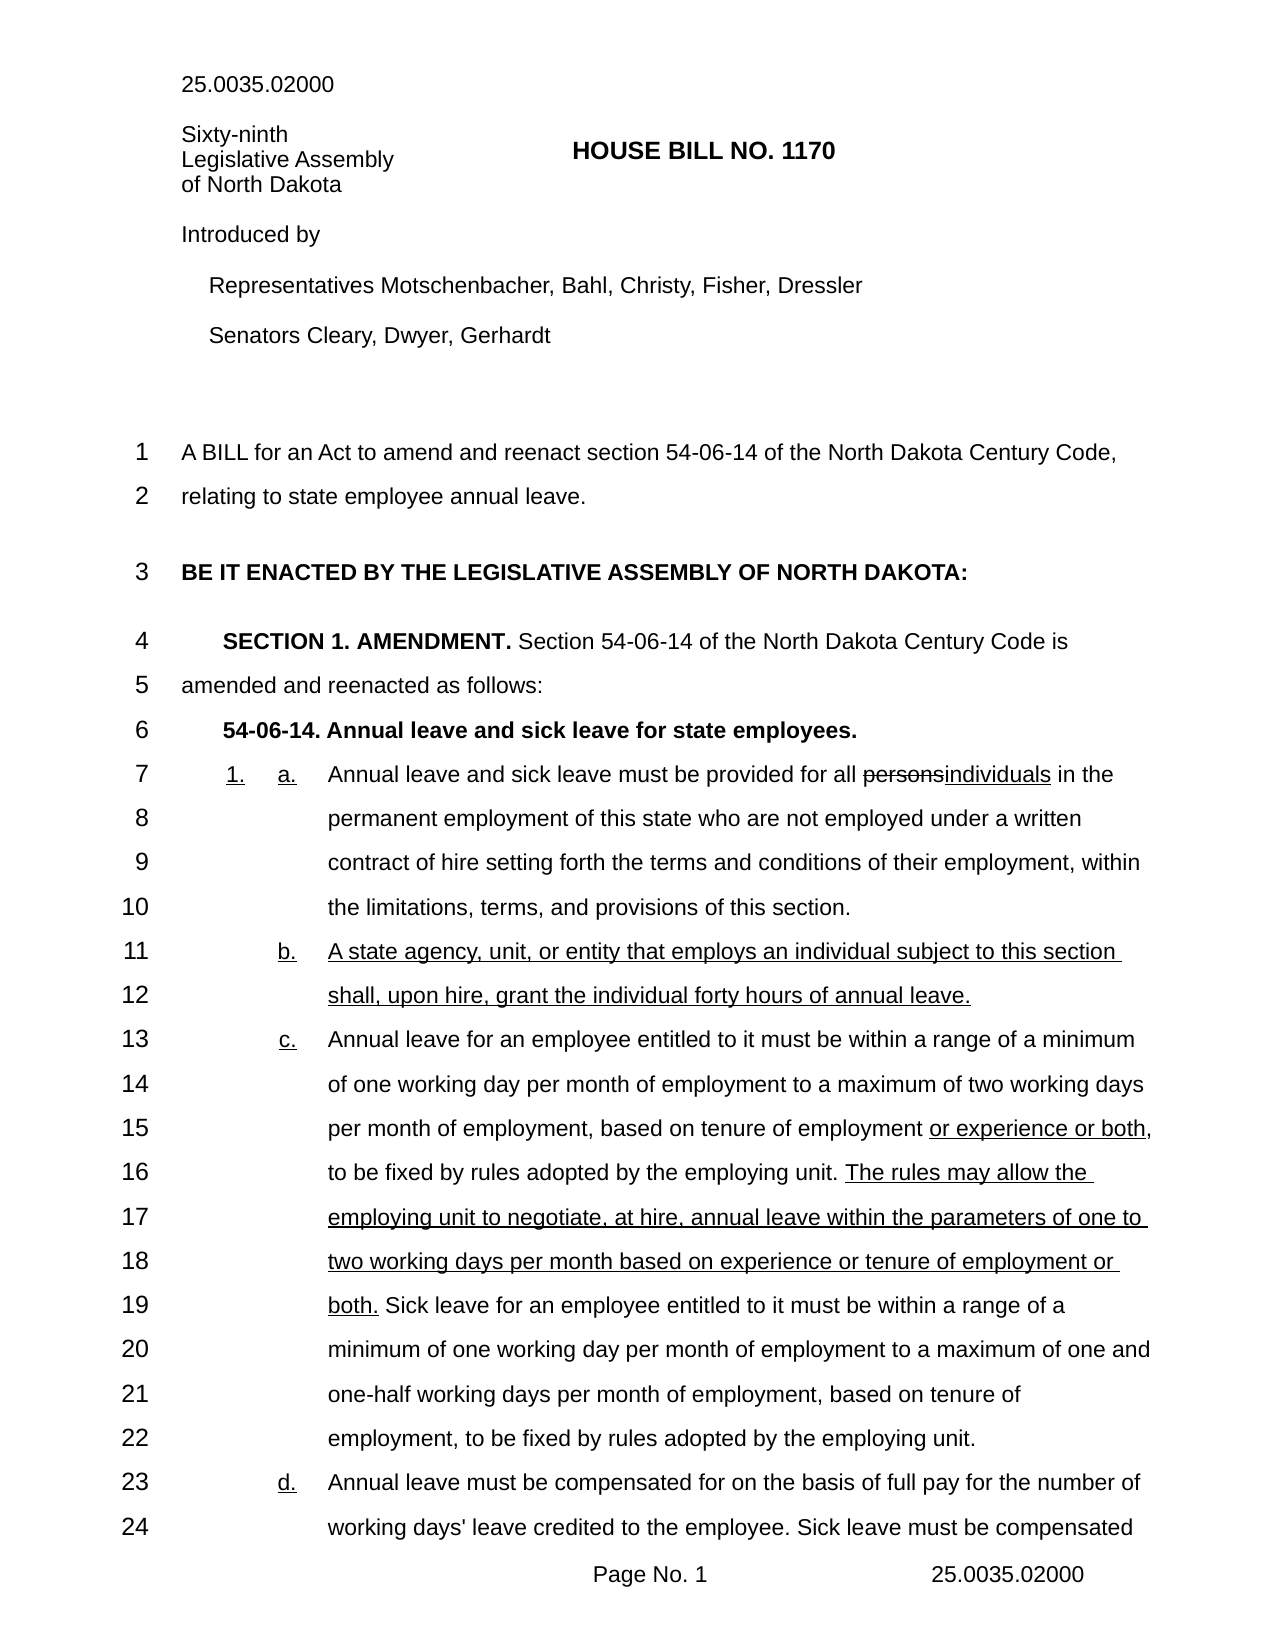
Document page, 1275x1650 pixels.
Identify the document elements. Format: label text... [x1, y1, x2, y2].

text c. Annual leave for an employee entitled to it must be within a range of a minimum of one working day per month of employment to a maximum of two working days per month of employment, based on tenure of employment or experience or both, to be fixed by rules adopted by the employing unit. The rules may allow the employing unit to negotiate, at hire, annual leave within the parameters of one to two working days per month based on experience or tenure of employment or both. Sick leave for an employee entitled to it must be within a range of a minimum of one working day per month of employment to a maximum of one and one‑half working days per month of employment, based on tenure of employment, to be fixed by rules adopted by the employing unit. [181, 1012, 1154, 1455]
title BILL NO. [565, 136, 836, 165]
text Representatives Motschenbacher, Bahl, Christy, Fisher, Dressler [208, 275, 1154, 298]
title A BILL for an Act to amend and reenact section 54‑06‑14 of the North Dakota Century Code, relating to state employee annual leave. [181, 425, 1154, 513]
text b. A state agency, unit, or entity that employs an individual subject to this section shall, upon hire, grant the individual forty hours of annual leave. [181, 924, 1154, 1012]
subtitle 54‑06‑14. Annual leave and sick leave for state employees. [181, 703, 1154, 747]
text SECTION 1. AMENDMENT. Section 54‑06‑14 of the North Dakota Century Code is amended and reenacted as follows: [181, 614, 1154, 703]
text d. Annual leave must be compensated for on the basis of full pay for the number of working days' leave credited to the employee. Sick leave must be compensated [181, 1455, 1154, 1544]
text 1. a. Annual leave and sick leave must be provided for all personsindividuals in the permanent employment of this state who are not employed under a written contract of hire setting forth the terms and conditions of their employment, within the limitations, terms, and provisions of this section. [181, 747, 1154, 924]
text BE IT ENACTED BY THE LEGISLATIVE ASSEMBLY OF NORTH DAKOTA: [181, 545, 1154, 589]
text of North Dakota [181, 173, 1154, 198]
text Introduced by [181, 223, 1154, 248]
text Legislative Assembly [181, 148, 1154, 173]
text . [181, 73, 1154, 133]
text Senators Cleary, Dwyer, Gerhardt [208, 325, 1154, 348]
